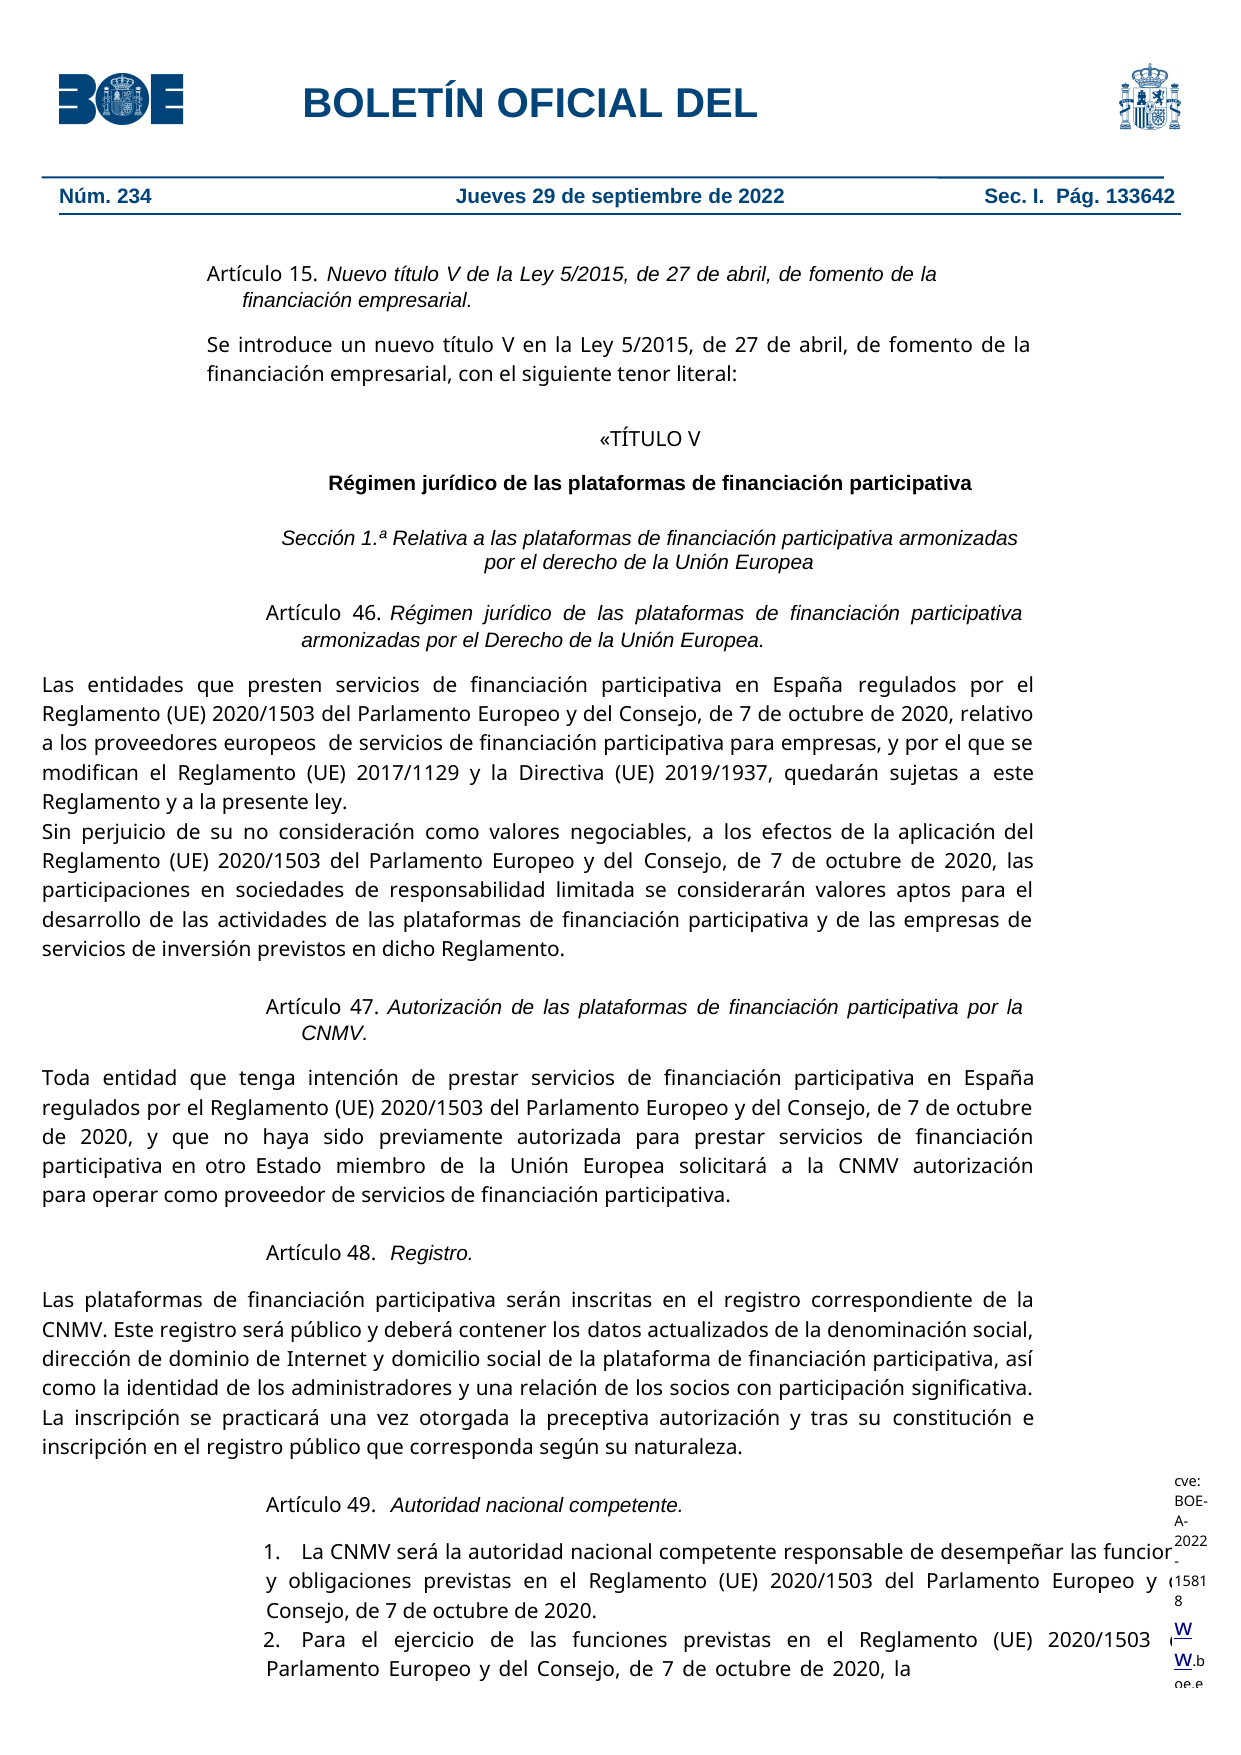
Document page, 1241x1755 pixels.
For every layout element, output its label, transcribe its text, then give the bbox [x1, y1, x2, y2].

text Artículo 47. Autorización de las plataformas de financiación participativa por la CNMV. [266, 992, 1034, 1045]
text Se introduce un nuevo título V en la Ley 5/2015, de 27 de abril, de fomento de la financiación empresarial, con el siguiente tenor literal: [207, 330, 1034, 388]
text Las plataformas de financiación participativa serán inscritas en el registro correspondiente de la CNMV. Este registro será público y deberá contener los datos actualizados de la denominación social, dirección de dominio de Internet y domicilio social de la plataforma de financiación participativa, así como la identidad de los administradores y una relación de los socios con participación significativa. La inscripción se practicará una vez otorgada la preceptiva autorización y tras su constitución e inscripción en el registro público que corresponda según su naturaleza. [42, 1286, 1034, 1460]
subtitle Núm. 234 Jueves 29 de septiembre de 2022 Sec. I. Pág. 133642 [59, 183, 1199, 207]
text cve: BOE-A-2022-15818 [1174, 1471, 1210, 1610]
text Sin perjuicio de su no consideración como valores negociables, a los efectos de la aplicación del Reglamento (UE) 2020/1503 del Parlamento Europeo y del Consejo, de 7 de octubre de 2020, las participaciones en sociedades de responsabilidad limitada se considerarán valores aptos para el desarrollo de las actividades de las plataformas de financiación participativa y de las empresas de servicios de inversión previstos en dicho Reglamento. [42, 817, 1034, 962]
text Artículo 46. Régimen jurídico de las plataformas de financiación participativa armonizadas por el Derecho de la Unión Europea. [266, 598, 1034, 652]
text Régimen jurídico de las plataformas de financiación participativa [125, 471, 1174, 495]
text «TÍTULO V [125, 424, 1174, 452]
list La CNMV será la autoridad nacional competente responsable de desempeñar las funciones y obligaciones previstas en el Reglamento (UE) 2020/1503 del Parlamento Europeo y del Consejo, de 7 de octubre de 2020. [227, 1537, 1172, 1624]
text Artículo 49. Autoridad nacional competente. [266, 1490, 1172, 1518]
text Artículo 48. Registro. [266, 1238, 1199, 1267]
list Para el ejercicio de las funciones previstas en el Reglamento (UE) 2020/1503 del Parlamento Europeo y del Consejo, de 7 de octubre de 2020, la [227, 1625, 1172, 1683]
text Artículo 15. Nuevo título V de la Ley 5/2015, de 27 de abril, de fomento de la financiación empresarial. [207, 259, 1034, 312]
text Verificable en https://www.boe.es [1174, 1611, 1210, 1688]
text Las entidades que presten servicios de financiación participativa en España regulados por el Reglamento (UE) 2020/1503 del Parlamento Europeo y del Consejo, de 7 de octubre de 2020, relativo a los proveedores europeos de servicios de financiación participativa para empresas, y por el que se modifican el Reglamento (UE) 2017/1129 y la Directiva (UE) 2019/1937, quedarán sujetas a este Reglamento y a la presente ley. [42, 670, 1034, 816]
text Sección 1.ª Relativa a las plataformas de financiación participativa armonizadas por el derecho de la Unión Europea [279, 526, 1021, 574]
text Toda entidad que tenga intención de prestar servicios de financiación participativa en España regulados por el Reglamento (UE) 2020/1503 del Parlamento Europeo y del Consejo, de 7 de octubre de 2020, y que no haya sido previamente autorizada para prestar servicios de financiación participativa en otro Estado miembro de la Unión Europea solicitará a la CNMV autorización para operar como proveedor de servicios de financiación participativa. [42, 1063, 1034, 1209]
